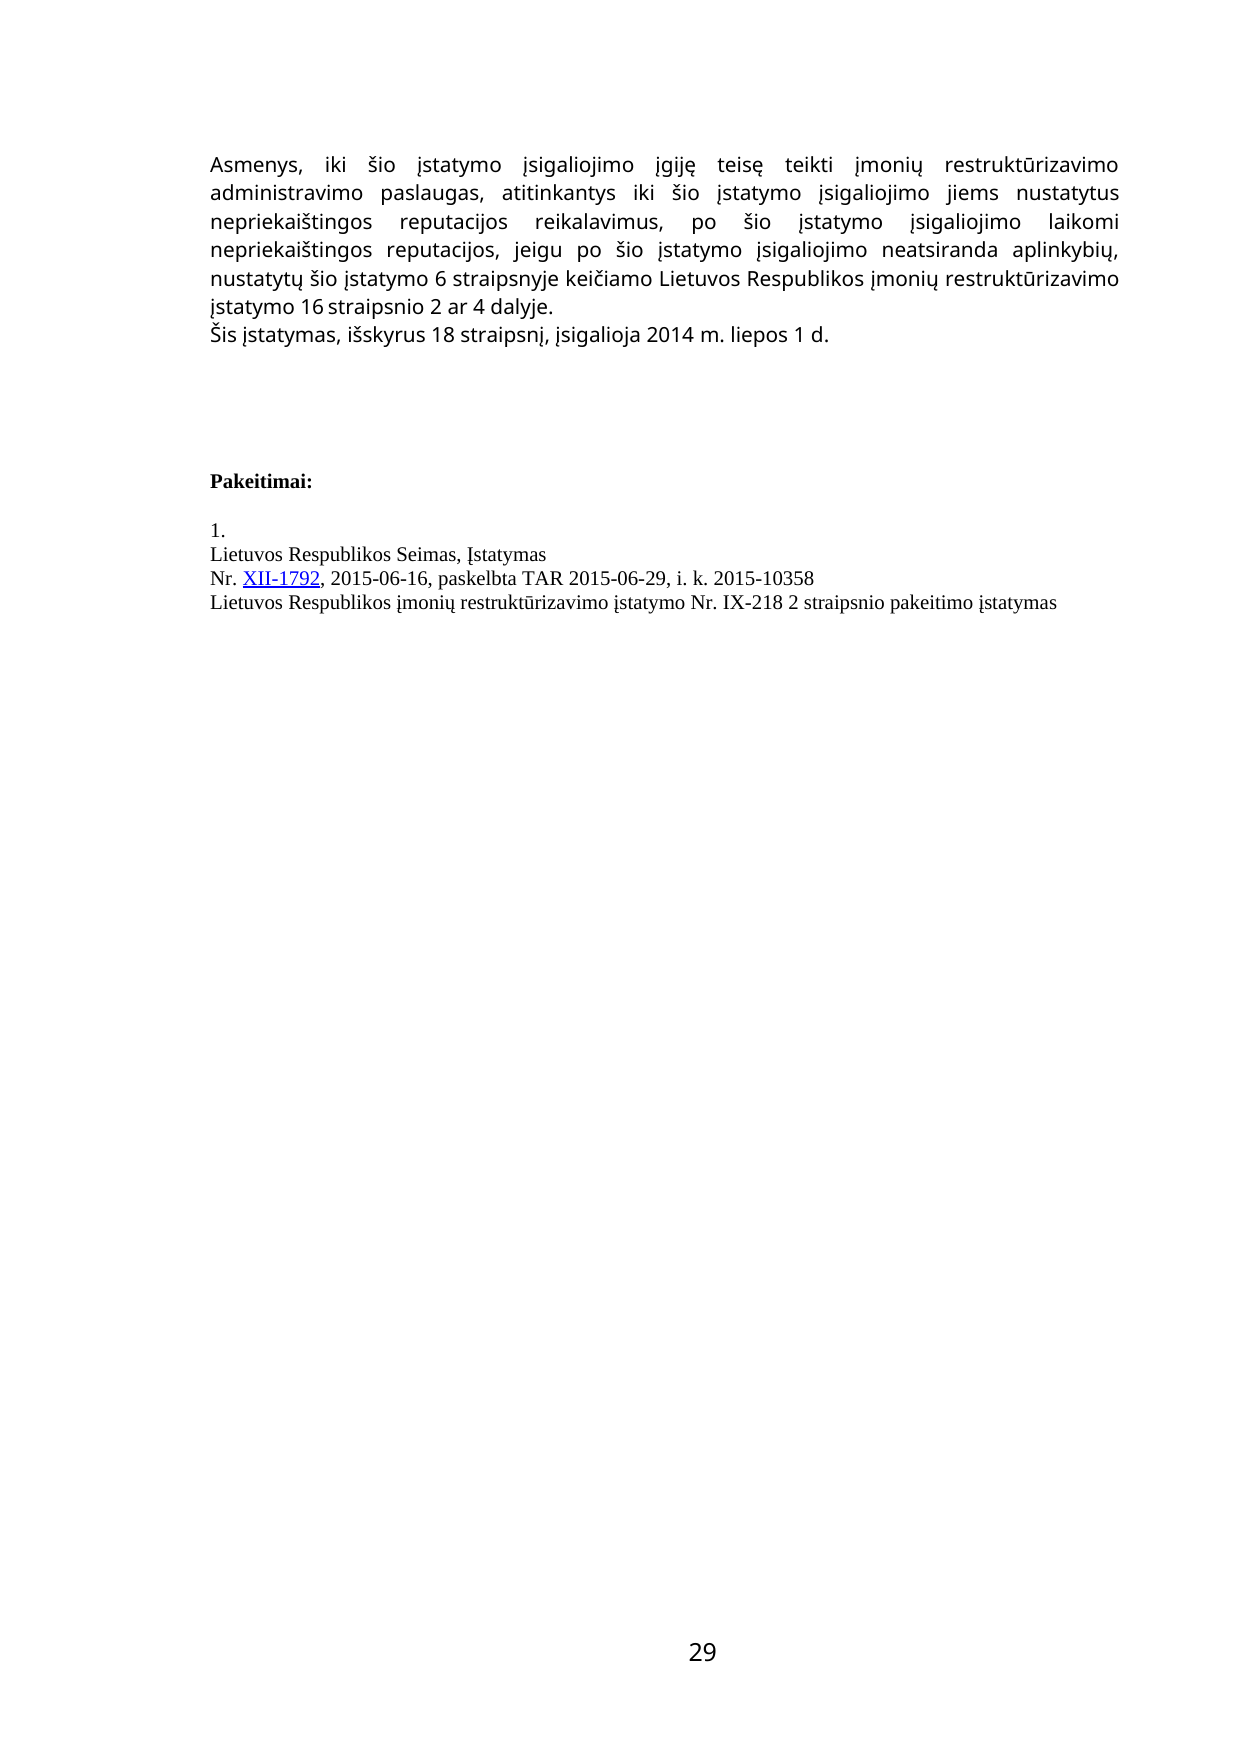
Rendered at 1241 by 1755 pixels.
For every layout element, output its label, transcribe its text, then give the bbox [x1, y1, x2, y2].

text Lietuvos Respublikos įmonių restruktūrizavimo įstatymo Nr. IX-218 2 straipsnio pakeitimo įstatymas [210, 590, 1120, 614]
text Asmenys, iki šio įstatymo įsigaliojimo įgiję teisę teikti įmonių restruktūrizavimo administravimo paslaugas, atitinkantys iki šio įstatymo įsigaliojimo jiems nustatytus nepriekaištingos reputacijos reikalavimus, po šio įstatymo įsigaliojimo laikomi nepriekaištingos reputacijos, jeigu po šio įstatymo įsigaliojimo neatsiranda aplinkybių, nustatytų šio įstatymo 6 straipsnyje keičiamo Lietuvos Respublikos įmonių restruktūrizavimo įstatymo 16 straipsnio 2 ar 4 dalyje. [210, 150, 1120, 321]
text Lietuvos Respublikos Seimas, Įstatymas [210, 542, 1120, 566]
text Pakeitimai: [210, 469, 1120, 493]
text Nr. XII-1792, 2015-06-16, paskelbta TAR 2015-06-29, i. k. 2015-10358 [210, 566, 1120, 590]
text 1. [210, 517, 1120, 542]
text Šis įstatymas, išskyrus 18 straipsnį, įsigalioja 2014 m. liepos 1 d. [210, 321, 1120, 349]
